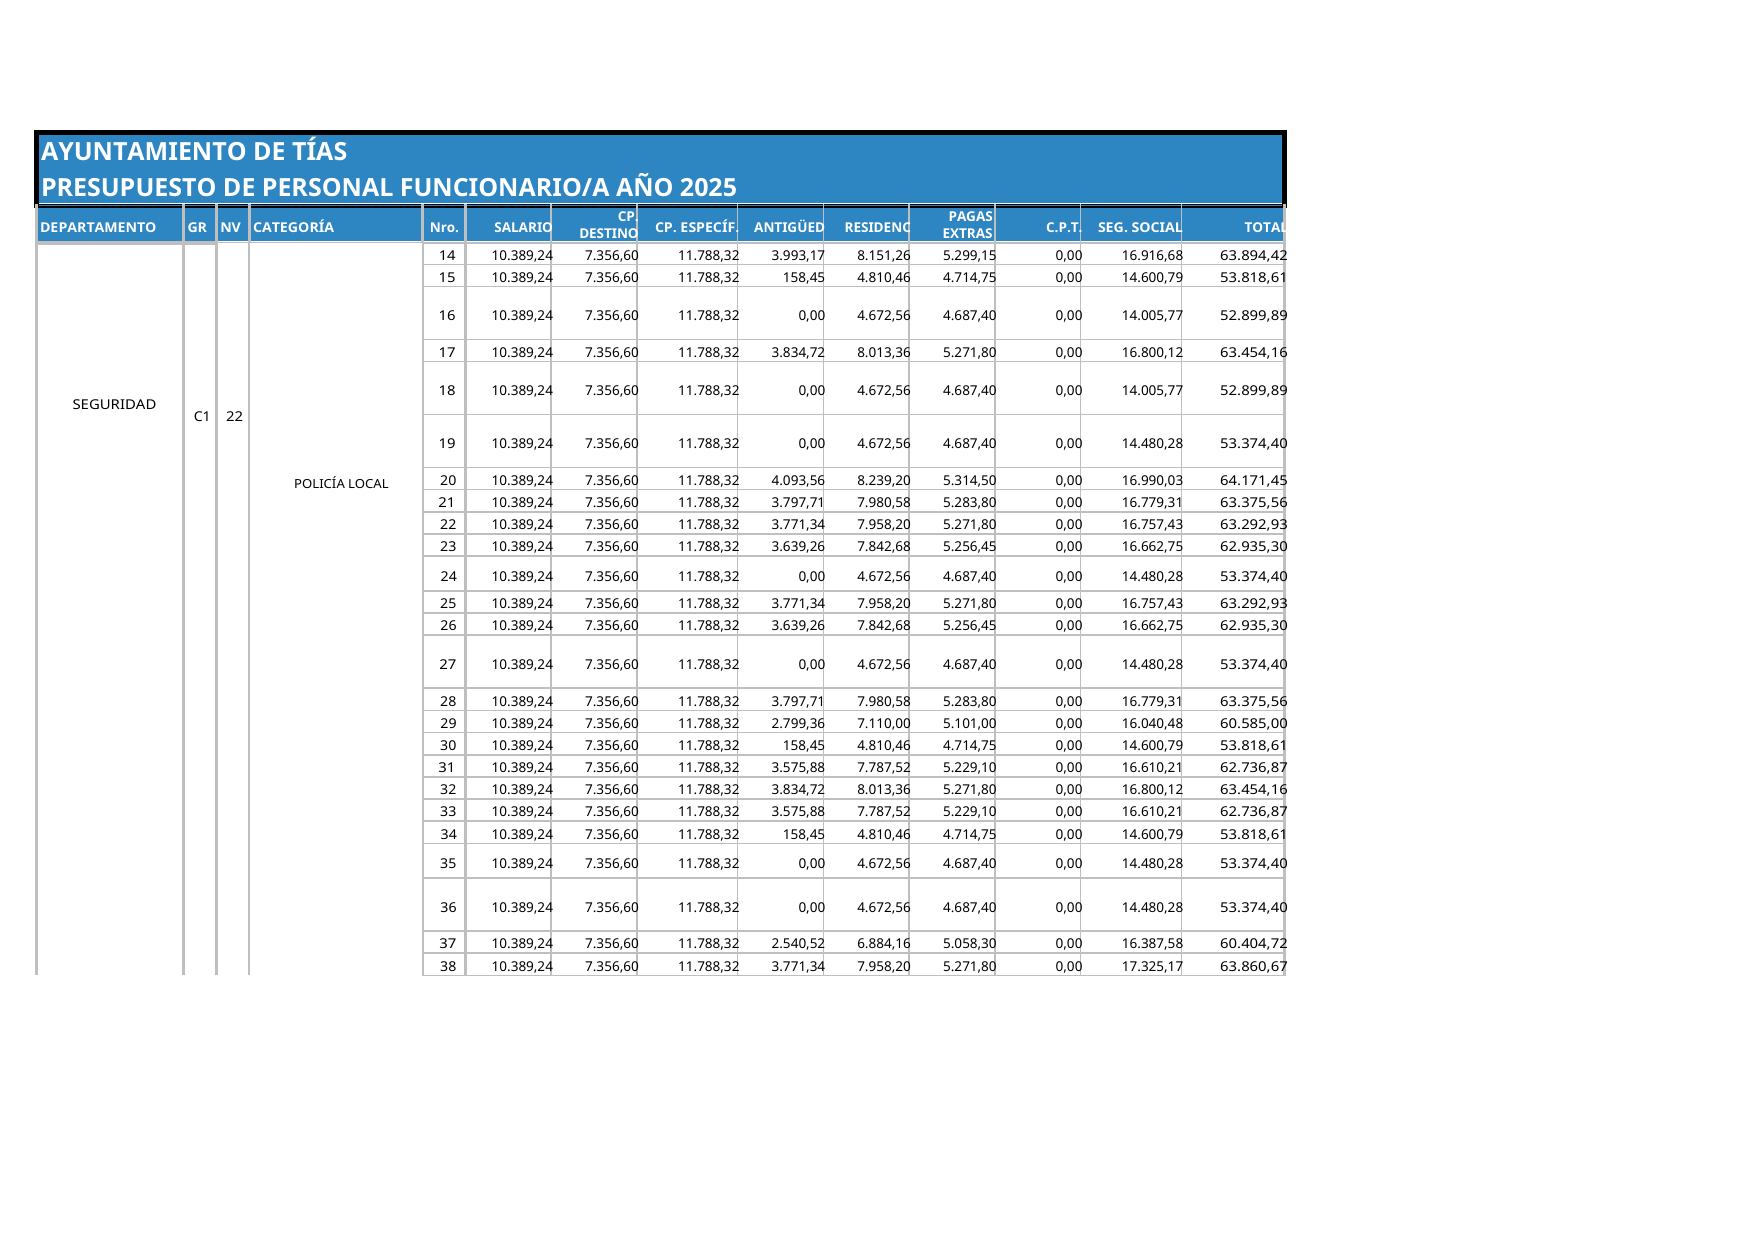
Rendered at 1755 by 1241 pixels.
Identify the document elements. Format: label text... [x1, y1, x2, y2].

table_cell 7.958,20 [824, 954, 908, 974]
table_cell 11.788,32 [638, 340, 737, 361]
table_cell CP. DESTINO [552, 208, 636, 241]
table_cell 0,00 [996, 244, 1080, 263]
table_cell 0,00 [996, 362, 1080, 414]
table_cell 7.110,00 [824, 711, 908, 732]
table_cell 14.480,28 [1081, 557, 1181, 590]
table_cell 63.292,93 [1182, 513, 1283, 533]
table_cell 4.672,56 [824, 636, 908, 687]
table_cell 63.292,93 [1182, 592, 1283, 612]
table_cell 38 [424, 954, 464, 974]
table_cell 14.480,28 [1081, 844, 1181, 877]
table_cell 0,00 [738, 636, 823, 687]
table_cell 7.356,60 [552, 756, 636, 776]
table_cell 10.389,24 [467, 614, 550, 634]
table_cell 5.271,80 [910, 778, 994, 798]
table_cell 0,00 [996, 557, 1080, 590]
table_cell 11.788,32 [638, 778, 737, 798]
table_cell 0,00 [738, 879, 823, 930]
table_cell 3.834,72 [738, 778, 823, 798]
table_cell 7.356,60 [552, 614, 636, 634]
table_cell 11.788,32 [638, 535, 737, 555]
table_cell 10.389,24 [467, 636, 550, 687]
table_cell 20 [424, 468, 464, 489]
table_cell 0,00 [996, 879, 1080, 930]
table_cell 0,00 [996, 468, 1080, 489]
table_cell 7.356,60 [552, 287, 636, 338]
table_cell 3.771,34 [738, 592, 823, 612]
table_cell C.P.T. [996, 208, 1080, 241]
table_cell 0,00 [996, 778, 1080, 798]
table_cell 53.374,40 [1182, 879, 1283, 930]
table_cell 17 [424, 340, 464, 361]
table_cell 4.810,46 [824, 733, 908, 754]
table_cell 4.687,40 [910, 844, 994, 877]
table_cell 63.375,56 [1182, 689, 1283, 709]
table_cell 27 [424, 636, 464, 687]
table_cell 5.271,80 [910, 592, 994, 612]
table_cell 158,45 [738, 733, 823, 754]
table_cell 10.389,24 [467, 879, 550, 930]
table_cell 3.771,34 [738, 954, 823, 974]
table_cell 7.980,58 [824, 490, 908, 511]
table_cell 10.389,24 [467, 468, 550, 489]
table_cell 10.389,24 [467, 592, 550, 612]
table_cell 7.356,60 [552, 800, 636, 820]
table_cell 0,00 [738, 415, 823, 467]
table_cell 15 [424, 265, 464, 286]
table_cell 63.454,16 [1182, 778, 1283, 798]
table_cell 5.256,45 [910, 614, 994, 634]
table_cell 0,00 [996, 636, 1080, 687]
table_cell 4.093,56 [738, 468, 823, 489]
table_cell 3.771,34 [738, 513, 823, 533]
table_cell 11.788,32 [638, 513, 737, 533]
table_cell 10.389,24 [467, 535, 550, 555]
table_cell 16.757,43 [1081, 592, 1181, 612]
table_cell 10.389,24 [467, 362, 550, 414]
table_cell CP. ESPECÍF. [638, 208, 737, 241]
table_cell 53.818,61 [1182, 822, 1283, 843]
table_cell SEGURIDAD [38, 245, 182, 974]
table_cell 4.672,56 [824, 844, 908, 877]
table_cell 0,00 [996, 535, 1080, 555]
table_cell 53.374,40 [1182, 636, 1283, 687]
table_cell 4.672,56 [824, 362, 908, 414]
table_cell 7.842,68 [824, 535, 908, 555]
table_cell 23 [424, 535, 464, 555]
table_cell 7.356,60 [552, 711, 636, 732]
table_cell 4.687,40 [910, 879, 994, 930]
table_cell 11.788,32 [638, 800, 737, 820]
table_cell 11.788,32 [638, 879, 737, 930]
table_cell 7.356,60 [552, 592, 636, 612]
table_cell 11.788,32 [638, 689, 737, 709]
table_cell 0,00 [996, 592, 1080, 612]
table_cell 158,45 [738, 265, 823, 286]
table_cell 7.787,52 [824, 756, 908, 776]
table_cell 7.980,58 [824, 689, 908, 709]
table_cell 7.356,60 [552, 490, 636, 511]
table_cell 5.271,80 [910, 513, 994, 533]
table_cell 10.389,24 [467, 513, 550, 533]
table_cell SEG. SOCIAL [1081, 208, 1181, 241]
table_cell 0,00 [738, 844, 823, 877]
table_cell 5.058,30 [910, 932, 994, 952]
table_cell 11.788,32 [638, 244, 737, 263]
table_cell 5.229,10 [910, 756, 994, 776]
table_cell 4.687,40 [910, 362, 994, 414]
table_cell 10.389,24 [467, 287, 550, 338]
table_cell 62.935,30 [1182, 535, 1283, 555]
table_cell 4.672,56 [824, 557, 908, 590]
table_cell 16.990,03 [1081, 468, 1181, 489]
table_cell 4.810,46 [824, 822, 908, 843]
table_cell 10.389,24 [467, 844, 550, 877]
table_cell 53.374,40 [1182, 415, 1283, 467]
table_cell PAGAS EXTRAS [910, 208, 994, 241]
table_cell 10.389,24 [467, 490, 550, 511]
table_cell 5.271,80 [910, 340, 994, 361]
table_cell 8.151,26 [824, 244, 908, 263]
table_cell 0,00 [996, 954, 1080, 974]
table_cell 0,00 [996, 844, 1080, 877]
table_cell TOTAL [1182, 208, 1283, 241]
table_cell 11.788,32 [638, 932, 737, 952]
table_cell 14.600,79 [1081, 733, 1181, 754]
table_cell 63.375,56 [1182, 490, 1283, 511]
table_cell 5.101,00 [910, 711, 994, 732]
table_cell 6.884,16 [824, 932, 908, 952]
table_cell 16.800,12 [1081, 778, 1181, 798]
table_cell 11.788,32 [638, 954, 737, 974]
table_cell 14 [424, 244, 464, 263]
table_cell SALARIO [467, 208, 550, 241]
table_header AYUNTAMIENTO DE TÍAS PRESUPUESTO DE PERSONAL FUNCIONARIO/A AÑO 2025 [39, 135, 1282, 203]
table_cell 26 [424, 614, 464, 634]
table_cell 7.787,52 [824, 800, 908, 820]
table_cell 14.005,77 [1081, 287, 1181, 338]
table_cell 60.585,00 [1182, 711, 1283, 732]
table_cell 5.229,10 [910, 800, 994, 820]
table_cell 11.788,32 [638, 468, 737, 489]
table_cell 10.389,24 [467, 932, 550, 952]
table_cell 53.818,61 [1182, 265, 1283, 286]
table_cell 11.788,32 [638, 733, 737, 754]
table_cell RESIDENC [824, 208, 908, 241]
table_cell 5.256,45 [910, 535, 994, 555]
table_cell 32 [424, 778, 464, 798]
table_cell 4.672,56 [824, 879, 908, 930]
table_cell 0,00 [996, 689, 1080, 709]
table_cell 3.639,26 [738, 614, 823, 634]
table_cell 31 [424, 756, 464, 776]
table_cell 16.662,75 [1081, 614, 1181, 634]
table_cell 16.040,48 [1081, 711, 1181, 732]
table_cell 4.687,40 [910, 415, 994, 467]
table_cell 11.788,32 [638, 614, 737, 634]
table_cell 16.610,21 [1081, 800, 1181, 820]
table_cell 11.788,32 [638, 756, 737, 776]
table_cell 7.356,60 [552, 822, 636, 843]
table_cell 16.610,21 [1081, 756, 1181, 776]
table_cell 16.779,31 [1081, 490, 1181, 511]
table_cell 3.834,72 [738, 340, 823, 361]
table_cell 8.013,36 [824, 778, 908, 798]
table_cell 14.600,79 [1081, 265, 1181, 286]
table_cell 7.356,60 [552, 557, 636, 590]
table_cell 60.404,72 [1182, 932, 1283, 952]
table_cell 16.387,58 [1081, 932, 1181, 952]
table_cell 0,00 [996, 733, 1080, 754]
table_cell 0,00 [996, 513, 1080, 533]
table_cell 7.842,68 [824, 614, 908, 634]
table_cell 7.356,60 [552, 636, 636, 687]
table_cell 5.271,80 [910, 954, 994, 974]
table_cell 7.356,60 [552, 415, 636, 467]
table_cell 34 [424, 822, 464, 843]
table_cell 11.788,32 [638, 822, 737, 843]
table_cell 10.389,24 [467, 800, 550, 820]
table_cell 18 [424, 362, 464, 414]
table_cell 33 [424, 800, 464, 820]
table_cell 7.356,60 [552, 244, 636, 263]
table_cell 10.389,24 [467, 778, 550, 798]
table_cell 19 [424, 415, 464, 467]
table_cell 16.662,75 [1081, 535, 1181, 555]
table_cell 3.575,88 [738, 800, 823, 820]
table_cell 16.779,31 [1081, 689, 1181, 709]
table_cell 10.389,24 [467, 822, 550, 843]
table_cell 10.389,24 [467, 340, 550, 361]
table_cell 7.958,20 [824, 592, 908, 612]
table_cell 62.736,87 [1182, 756, 1283, 776]
table_cell 36 [424, 879, 464, 930]
table_cell 17.325,17 [1081, 954, 1181, 974]
table_cell 14.480,28 [1081, 879, 1181, 930]
table_cell 3.639,26 [738, 535, 823, 555]
table_cell 2.799,36 [738, 711, 823, 732]
table_cell 158,45 [738, 822, 823, 843]
table_cell 22 [218, 243, 248, 974]
table_cell 0,00 [996, 756, 1080, 776]
table_cell 24 [424, 557, 464, 590]
table_cell CATEGORÍA [251, 208, 421, 241]
table_cell 7.356,60 [552, 468, 636, 489]
table_cell 7.356,60 [552, 265, 636, 286]
table_cell C1 [185, 245, 215, 974]
table_cell 3.993,17 [738, 244, 823, 263]
table_cell 5.299,15 [910, 244, 994, 263]
table_cell 64.171,45 [1182, 468, 1283, 489]
table_cell DEPARTAMENTO [38, 208, 182, 241]
table_cell 7.356,60 [552, 513, 636, 533]
table_cell NV [218, 208, 248, 241]
table_cell 0,00 [738, 287, 823, 338]
table_cell ANTIGÜED [738, 208, 823, 241]
table_cell 4.672,56 [824, 287, 908, 338]
table_cell 0,00 [996, 711, 1080, 732]
table_cell 0,00 [996, 800, 1080, 820]
table_cell 62.736,87 [1182, 800, 1283, 820]
table_cell 7.356,60 [552, 362, 636, 414]
table_cell 14.600,79 [1081, 822, 1181, 843]
table_cell 7.356,60 [552, 844, 636, 877]
table_cell 0,00 [996, 822, 1080, 843]
table_cell 4.810,46 [824, 265, 908, 286]
table_cell 10.389,24 [467, 557, 550, 590]
table_cell 11.788,32 [638, 265, 737, 286]
table_cell 3.575,88 [738, 756, 823, 776]
table_cell 7.356,60 [552, 932, 636, 952]
table_cell 14.480,28 [1081, 636, 1181, 687]
table_cell 7.356,60 [552, 340, 636, 361]
table_cell 7.356,60 [552, 778, 636, 798]
table_cell 14.480,28 [1081, 415, 1181, 467]
table_cell 0,00 [996, 415, 1080, 467]
table_cell 28 [424, 689, 464, 709]
table_cell 52.899,89 [1182, 287, 1283, 338]
table_cell 10.389,24 [467, 689, 550, 709]
table_cell 16.757,43 [1081, 513, 1181, 533]
table_cell 11.788,32 [638, 557, 737, 590]
table_cell 10.389,24 [467, 244, 550, 263]
table_cell 4.687,40 [910, 557, 994, 590]
table_cell 37 [424, 932, 464, 952]
table_cell 4.687,40 [910, 287, 994, 338]
table_cell 4.714,75 [910, 733, 994, 754]
table_cell 35 [424, 844, 464, 877]
table_cell 0,00 [996, 287, 1080, 338]
table_cell 11.788,32 [638, 844, 737, 877]
table_cell 4.672,56 [824, 415, 908, 467]
table_cell 53.374,40 [1182, 557, 1283, 590]
table_cell 5.283,80 [910, 689, 994, 709]
table_cell 11.788,32 [638, 362, 737, 414]
table_cell 63.894,42 [1182, 244, 1283, 263]
table_cell 10.389,24 [467, 711, 550, 732]
table_cell 11.788,32 [638, 415, 737, 467]
table_cell 10.389,24 [467, 265, 550, 286]
table_cell 5.283,80 [910, 490, 994, 511]
table_cell 0,00 [738, 362, 823, 414]
table_cell 10.389,24 [467, 415, 550, 467]
table_cell 63.454,16 [1182, 340, 1283, 361]
table_cell 7.356,60 [552, 879, 636, 930]
table_cell 2.540,52 [738, 932, 823, 952]
table_cell 4.714,75 [910, 822, 994, 843]
table_cell 62.935,30 [1182, 614, 1283, 634]
table_cell 63.860,67 [1182, 954, 1283, 974]
table_cell 25 [424, 592, 464, 612]
table_cell 0,00 [996, 614, 1080, 634]
table_cell 29 [424, 711, 464, 732]
table_cell 53.818,61 [1182, 733, 1283, 754]
table_cell 0,00 [996, 340, 1080, 361]
table_cell 22 [424, 513, 464, 533]
table_cell 7.356,60 [552, 954, 636, 974]
table_cell 7.356,60 [552, 689, 636, 709]
table_cell 14.005,77 [1081, 362, 1181, 414]
table_cell 21 [424, 490, 464, 511]
table_cell POLICÍA LOCAL [250, 243, 422, 974]
table_cell 16.916,68 [1081, 244, 1181, 263]
table_cell 52.899,89 [1182, 362, 1283, 414]
table_cell 53.374,40 [1182, 844, 1283, 877]
table_cell 4.714,75 [910, 265, 994, 286]
table_cell 10.389,24 [467, 733, 550, 754]
table_cell 0,00 [996, 490, 1080, 511]
table_cell 16.800,12 [1081, 340, 1181, 361]
table_cell 7.958,20 [824, 513, 908, 533]
table_cell 8.239,20 [824, 468, 908, 489]
table_cell Nro. [424, 208, 464, 241]
table_cell GR [185, 208, 215, 241]
table_cell 0,00 [738, 557, 823, 590]
table_cell 0,00 [996, 932, 1080, 952]
table_cell 11.788,32 [638, 711, 737, 732]
table_cell 3.797,71 [738, 689, 823, 709]
table_cell 4.687,40 [910, 636, 994, 687]
table_cell 0,00 [996, 265, 1080, 286]
table_cell 11.788,32 [638, 592, 737, 612]
table_cell 11.788,32 [638, 287, 737, 338]
table_cell 11.788,32 [638, 490, 737, 511]
table_cell 10.389,24 [467, 756, 550, 776]
table_cell 5.314,50 [910, 468, 994, 489]
table_cell 7.356,60 [552, 535, 636, 555]
table_cell 16 [424, 287, 464, 338]
table_cell 30 [424, 733, 464, 754]
table_cell 7.356,60 [552, 733, 636, 754]
table_cell 11.788,32 [638, 636, 737, 687]
table_cell 8.013,36 [824, 340, 908, 361]
table_cell 3.797,71 [738, 490, 823, 511]
table_cell 10.389,24 [467, 954, 550, 974]
